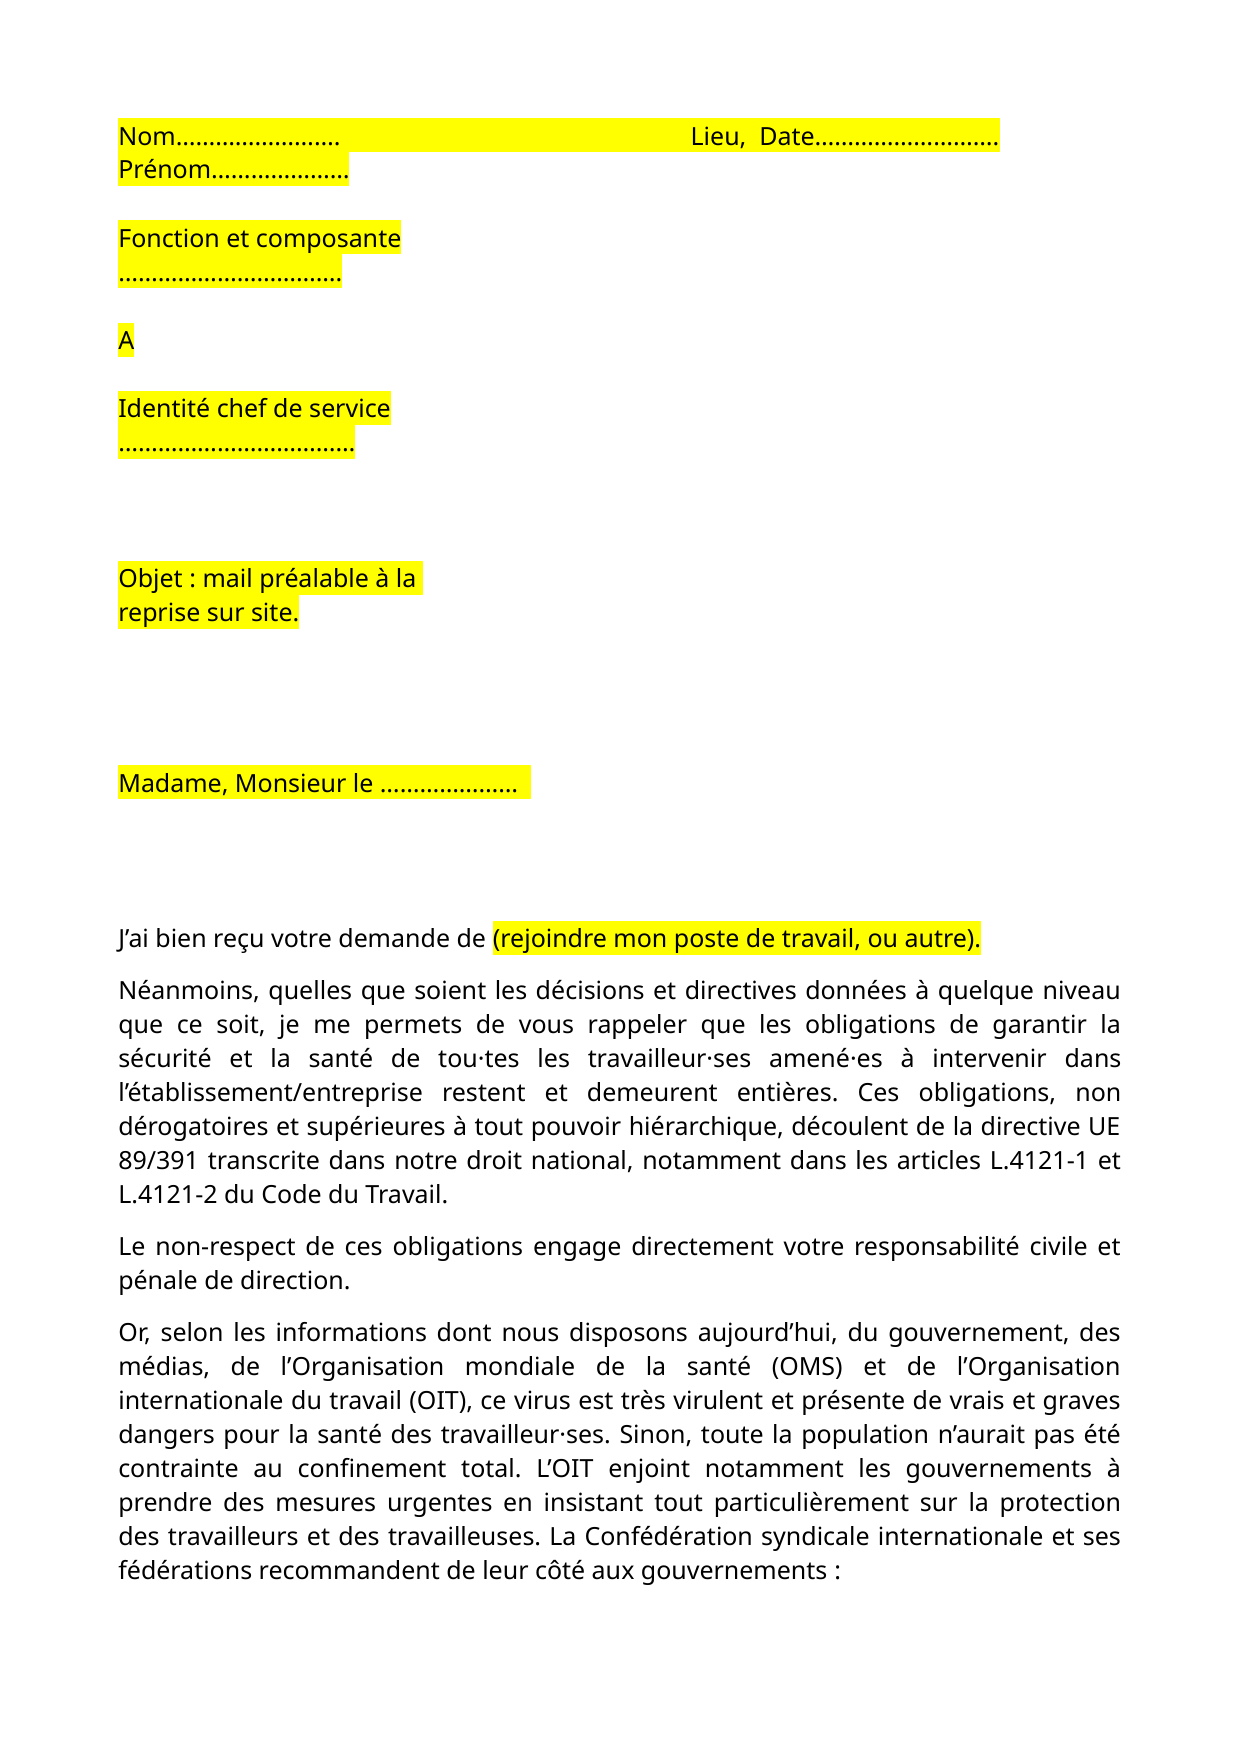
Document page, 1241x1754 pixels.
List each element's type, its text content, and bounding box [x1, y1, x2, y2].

text J’ai bien reçu votre demande de (rejoindre mon poste de travail, ou autre). [118, 921, 1122, 955]
text Fonction et composante [118, 220, 1122, 254]
text Nom……………………. Lieu, Date………………………. [118, 118, 1122, 152]
text Or, selon les informations dont nous disposons aujourd’hui, du gouvernement, des médias, de l’Organisation mondiale de la santé (OMS) et de l’Organisation internationale du travail (OIT), ce virus est très virulent et présente de vrais et graves dangers pour la santé des travailleur·ses. Sinon, toute la population n’aurait pas été contrainte au confinement total. L’OIT enjoint notamment les gouvernements à prendre des mesures urgentes en insistant tout particulièrement sur la protection des travailleurs et des travailleuses. La Confédération syndicale internationale et ses fédérations recommandent de leur côté aux gouvernements : [118, 1314, 1122, 1587]
text Prénom………………… [118, 152, 1122, 186]
text Madame, Monsieur le ………………… [118, 765, 1122, 799]
text reprise sur site. [118, 595, 1122, 629]
text ……………………………… [118, 425, 1122, 459]
text Le non-respect de ces obligations engage directement votre responsabilité civile et pénale de direction. [118, 1228, 1122, 1297]
text ……………………………. [118, 254, 1122, 288]
text A [118, 322, 1122, 357]
text Néanmoins, quelles que soient les décisions et directives données à quelque niveau que ce soit, je me permets de vous rappeler que les obligations de garantir la sécurité et la santé de tou·tes les travailleur·ses amené·es à intervenir dans l’établissement/entreprise restent et demeurent entières. Ces obligations, non dérogatoires et supérieures à tout pouvoir hiérarchique, découlent de la directive UE 89/391 transcrite dans notre droit national, notamment dans les articles L.4121-1 et L.4121-2 du Code du Travail. [118, 972, 1122, 1211]
text Objet : mail préalable à la [118, 561, 1122, 595]
text Identité chef de service [118, 391, 1122, 425]
